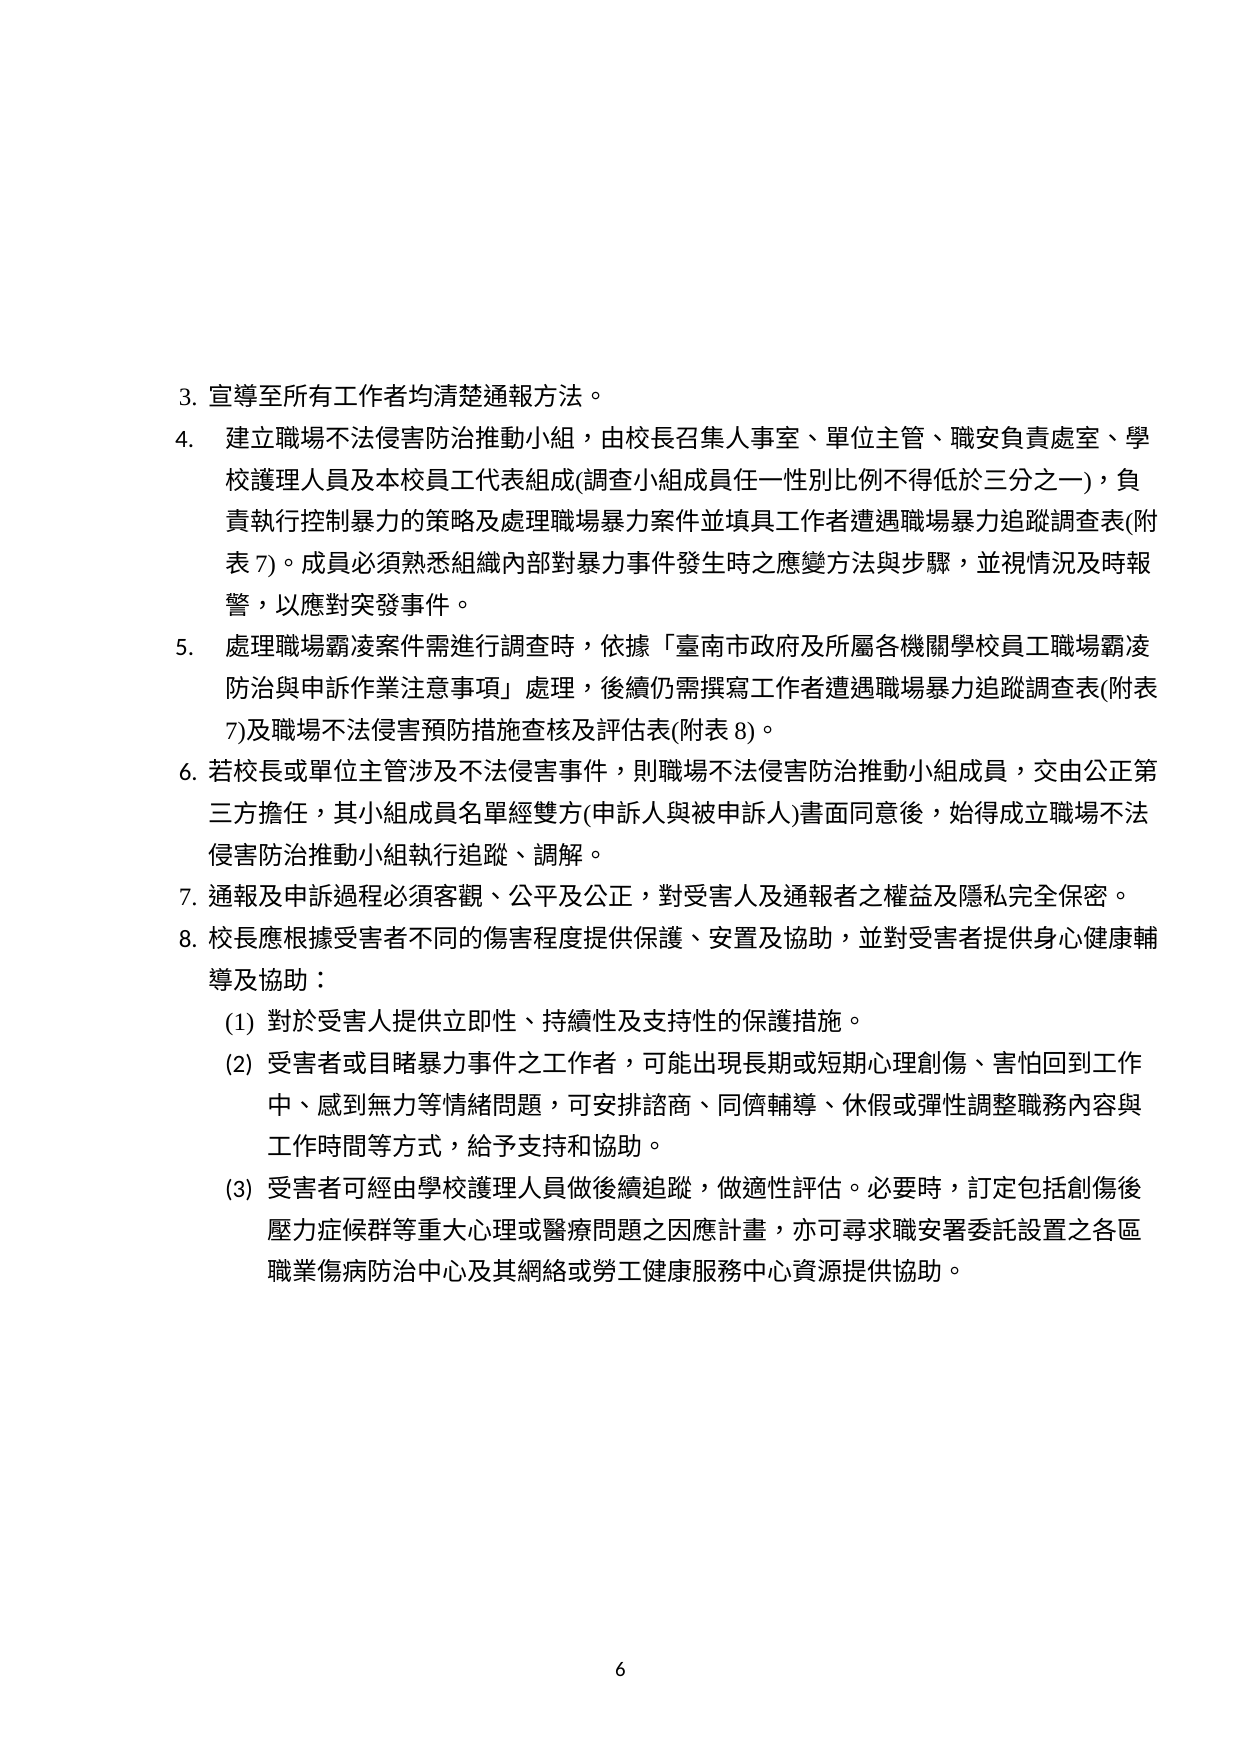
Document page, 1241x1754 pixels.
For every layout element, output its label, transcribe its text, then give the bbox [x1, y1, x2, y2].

list 受害者可經由學校護理人員做後續追蹤，做適性評估。必要時，訂定包括創傷後壓力症候群等重大心理或醫療問題之因應計畫，亦可尋求職安署委託設置之各區職業傷病防治中心及其網絡或勞工健康服務中心資源提供協助。 [225, 1168, 1165, 1288]
list 宣導至所有工作者均清楚通報方法。 [178, 377, 1165, 413]
list 若校長或單位主管涉及不法侵害事件，則職場不法侵害防治推動小組成員，交由公正第三方擔任，其小組成員名單經雙方(申訴人與被申訴人)書面同意後，始得成立職場不法侵害防治推動小組執行追蹤、調解。 [178, 752, 1165, 871]
list 校長應根據受害者不同的傷害程度提供保護、安置及協助，並對受害者提供身心健康輔導及協助： [178, 918, 1165, 996]
list 通報及申訴過程必須客觀、公平及公正，對受害人及通報者之權益及隱私完全保密。 [178, 877, 1165, 913]
list 建立職場不法侵害防治推動小組，由校長召集人事室、單位主管、職安負責處室、學校護理人員及本校員工代表組成(調查小組成員任一性別比例不得低於三分之一)，負責執行控制暴力的策略及處理職場暴力案件並填具工作者遭遇職場暴力追蹤調查表(附表7)。成員必須熟悉組織內部對暴力事件發生時之應變方法與步驟，並視情況及時報警，以應對突發事件。 [175, 418, 1165, 621]
list 處理職場霸凌案件需進行調查時，依據「臺南市政府及所屬各機關學校員工職場霸凌防治與申訴作業注意事項」處理，後續仍需撰寫工作者遭遇職場暴力追蹤調查表(附表7)及職場不法侵害預防措施查核及評估表(附表8)。 [175, 627, 1165, 746]
list 受害者或目睹暴力事件之工作者，可能出現長期或短期心理創傷、害怕回到工作中、感到無力等情緒問題，可安排諮商、同儕輔導、休假或彈性調整職務內容與工作時間等方式，給予支持和協助。 [225, 1043, 1165, 1163]
list 對於受害人提供立即性、持續性及支持性的保護措施。 [225, 1002, 1165, 1038]
